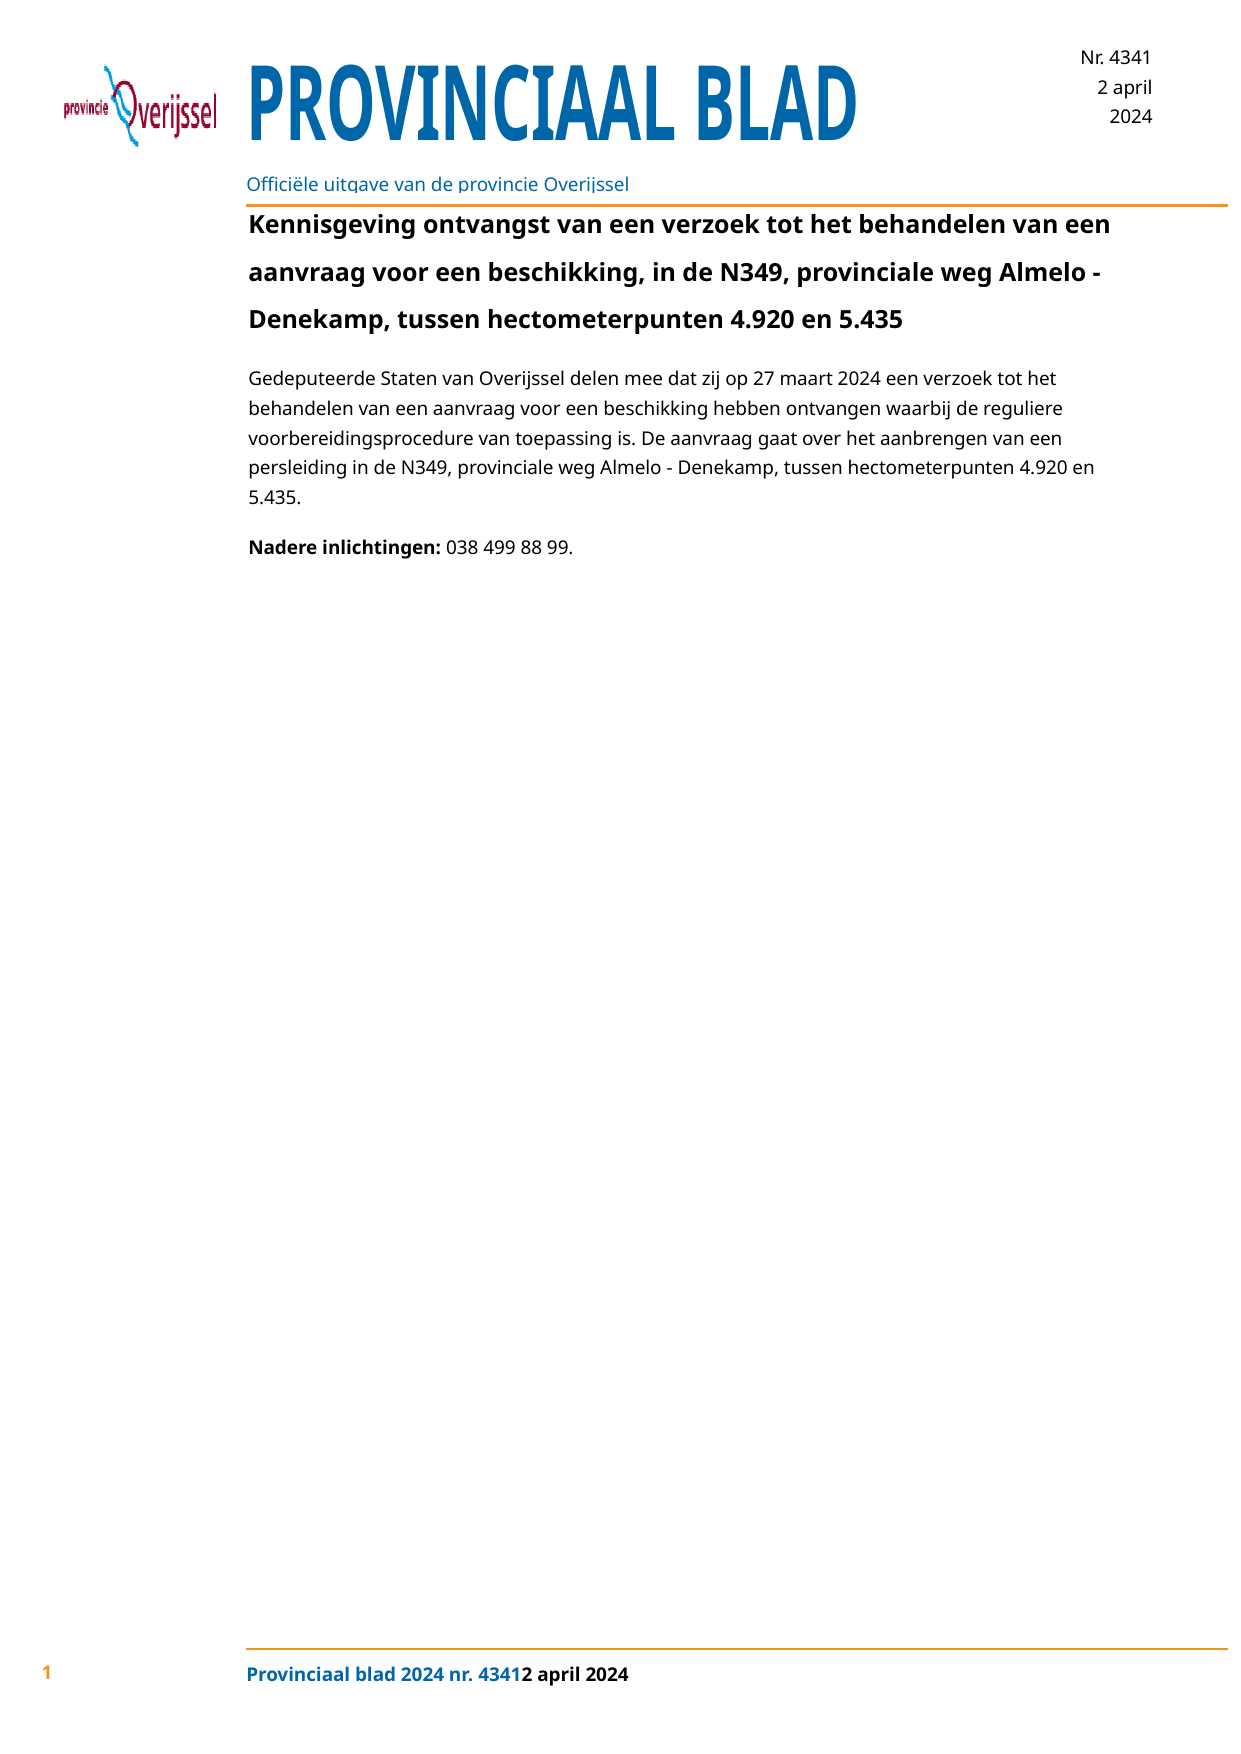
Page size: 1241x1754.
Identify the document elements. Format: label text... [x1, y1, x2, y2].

text Gedeputeerde Staten van Overijssel delen mee dat zij op 27 maart 2024 een verzoek tot het behandelen van een aanvraag voor een beschikking hebben ontvangen waarbij de reguliere voorbereidingsprocedure van toepassing is. De aanvraag gaat over het aanbrengen van een persleiding in de N349, provinciale weg Almelo - Denekamp, tussen hectometerpunten 4.920 en 5.435. [248, 366, 1152, 509]
text Nadere inlichtingen: 038 499 88 99. [248, 534, 1152, 560]
text Kennisgeving ontvangst van een verzoek tot het behandelen van een aanvraag voor een beschikking, in de N349, provinciale weg Almelo - Denekamp, tussen hectometerpunten 4.920 en 5.435 [248, 207, 1152, 336]
picture [41, 47, 231, 172]
